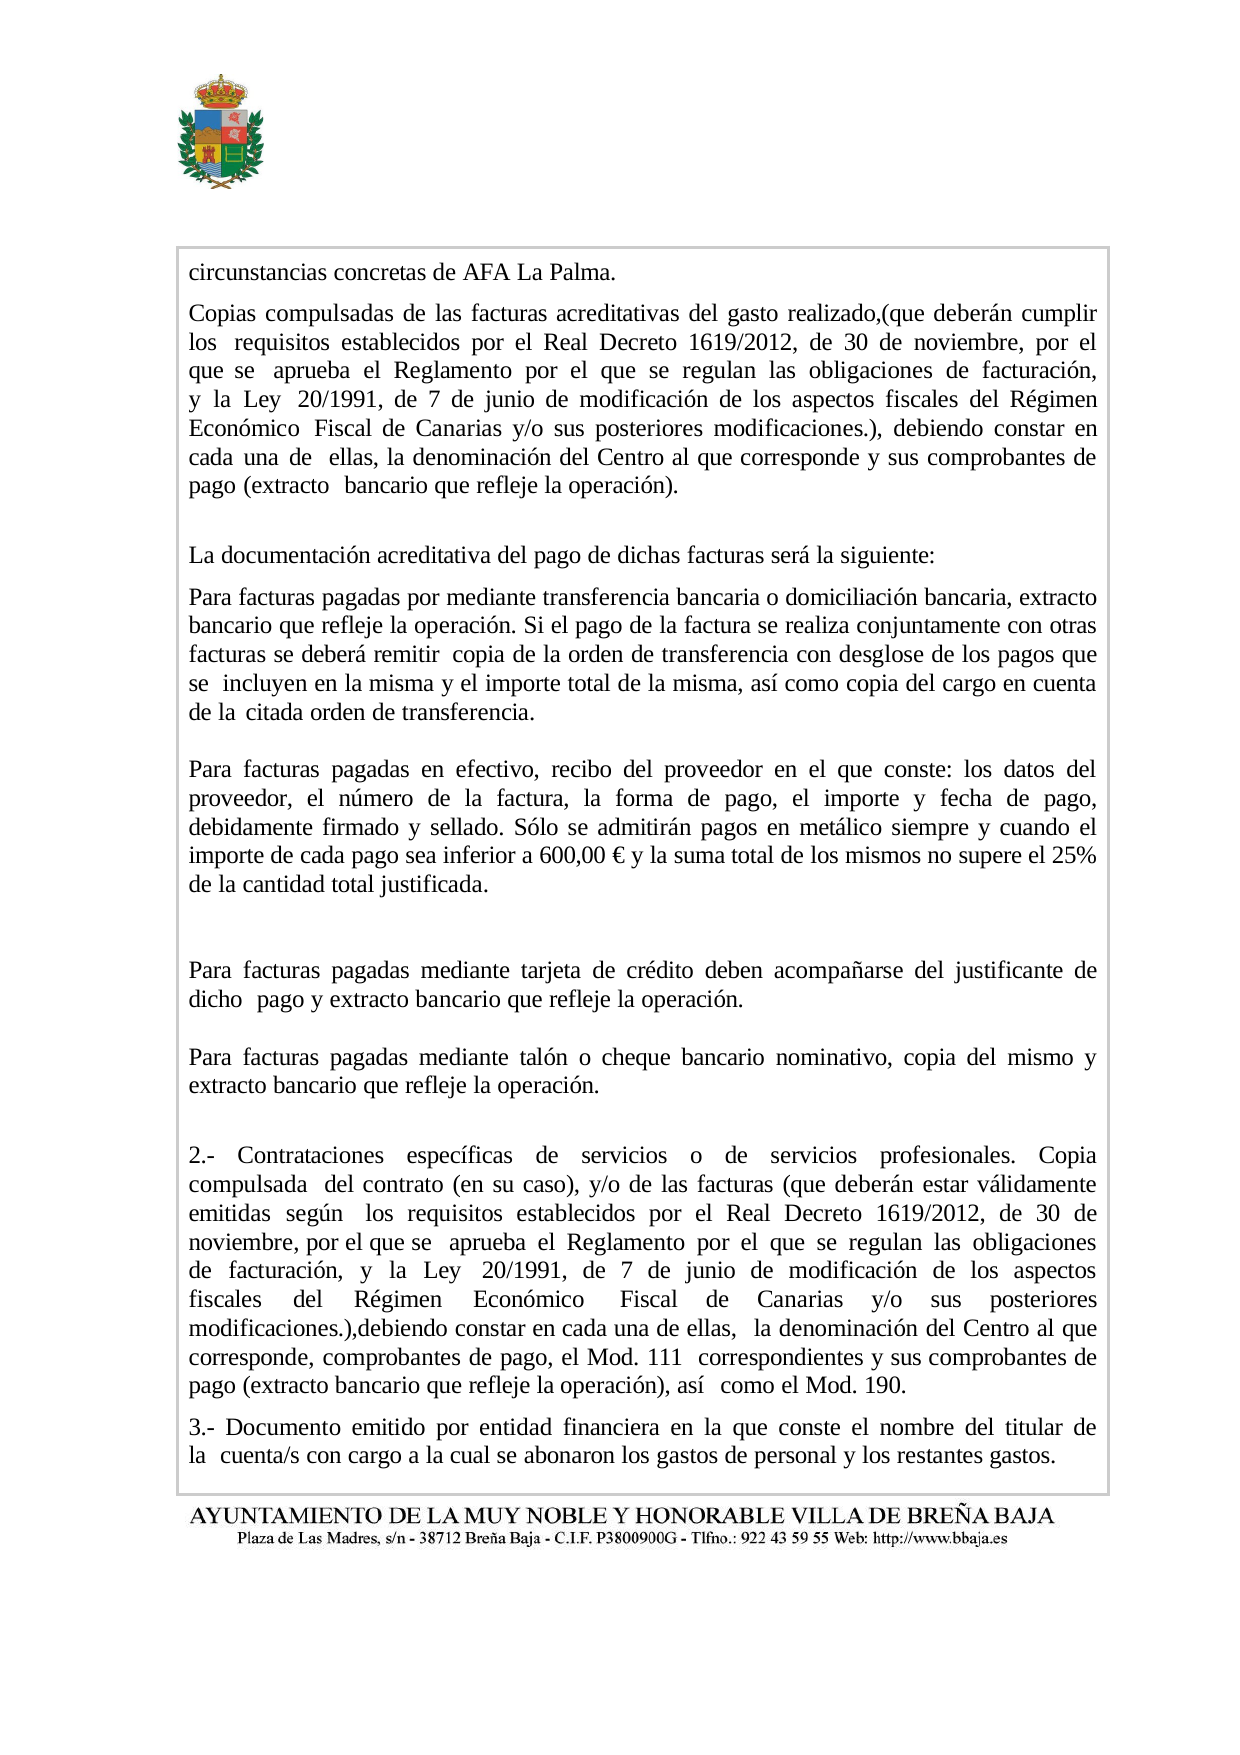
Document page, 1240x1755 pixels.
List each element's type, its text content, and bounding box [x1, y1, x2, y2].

text [1110, 541, 1196, 569]
text Para facturas pagadas mediante talón o cheque bancario nominativo, copia del mismo y extracto bancario que refleje la operación. [188, 1042, 1097, 1099]
text 2.- Contrataciones específicas de servicios o de servicios profesionales. Copia compulsada del contrato (en su caso), y/o de las facturas (que deberán estar válidamente emitidas según los requisitos establecidos por el Real Decreto 1619/2012, de 30 de noviembre, por el que se aprueba el Reglamento por el que se regulan las obligaciones de facturación, y la Ley 20/1991, de 7 de junio de modificación de los aspectos fiscales del Régimen Económico Fiscal de Canarias y/o sus posteriores modificaciones.),debiendo constar en cada una de ellas, la denominación del Centro al que corresponde, comprobantes de pago, el Mod. 111 correspondientes y sus comprobantes de pago (extracto bancario que refleje la operación), así como el Mod. 190. [188, 1141, 1098, 1399]
text 3.- Documento emitido por entidad financiera en la que conste el nombre del titular de la cuenta/s con cargo a la cual se abonaron los gastos de personal y los restantes gastos. [188, 1412, 1097, 1469]
text Para facturas pagadas en efectivo, recibo del proveedor en el que conste: los datos del proveedor, el número de la factura, la forma de pago, el importe y fecha de pago, debidamente firmado y sellado. Sólo se admitirán pagos en metálico siempre y cuando el importe de cada pago sea inferior a 600,00 € y la suma total de los mismos no supere el 25% de la cantidad total justificada. [188, 754, 1097, 898]
text circunstancias concretas de AFA La Palma. [188, 257, 1107, 285]
text [1110, 257, 1196, 285]
text Para facturas pagadas mediante tarjeta de crédito deben acompañarse del justificante de dicho pago y extracto bancario que refleje la operación. [188, 956, 1098, 1013]
text Copias compulsadas de las facturas acreditativas del gasto realizado,(que deberán cumplir los requisitos establecidos por el Real Decreto 1619/2012, de 30 de noviembre, por el que se aprueba el Reglamento por el que se regulan las obligaciones de facturación, y la Ley 20/1991, de 7 de junio de modificación de los aspectos fiscales del Régimen Económico Fiscal de Canarias y/o sus posteriores modificaciones.), debiendo constar en cada una de ellas, la denominación del Centro al que corresponde y sus comprobantes de pago (extracto bancario que refleje la operación). [188, 298, 1098, 499]
text La documentación acreditativa del pago de dichas facturas será la siguiente: [188, 541, 1107, 569]
text Para facturas pagadas por mediante transferencia bancaria o domiciliación bancaria, extracto bancario que refleje la operación. Si el pago de la factura se realiza conjuntamente con otras facturas se deberá remitir copia de la orden de transferencia con desglose de los pagos que se incluyen en la misma y el importe total de la misma, así como copia del cargo en cuenta de la citada orden de transferencia. [188, 582, 1098, 726]
